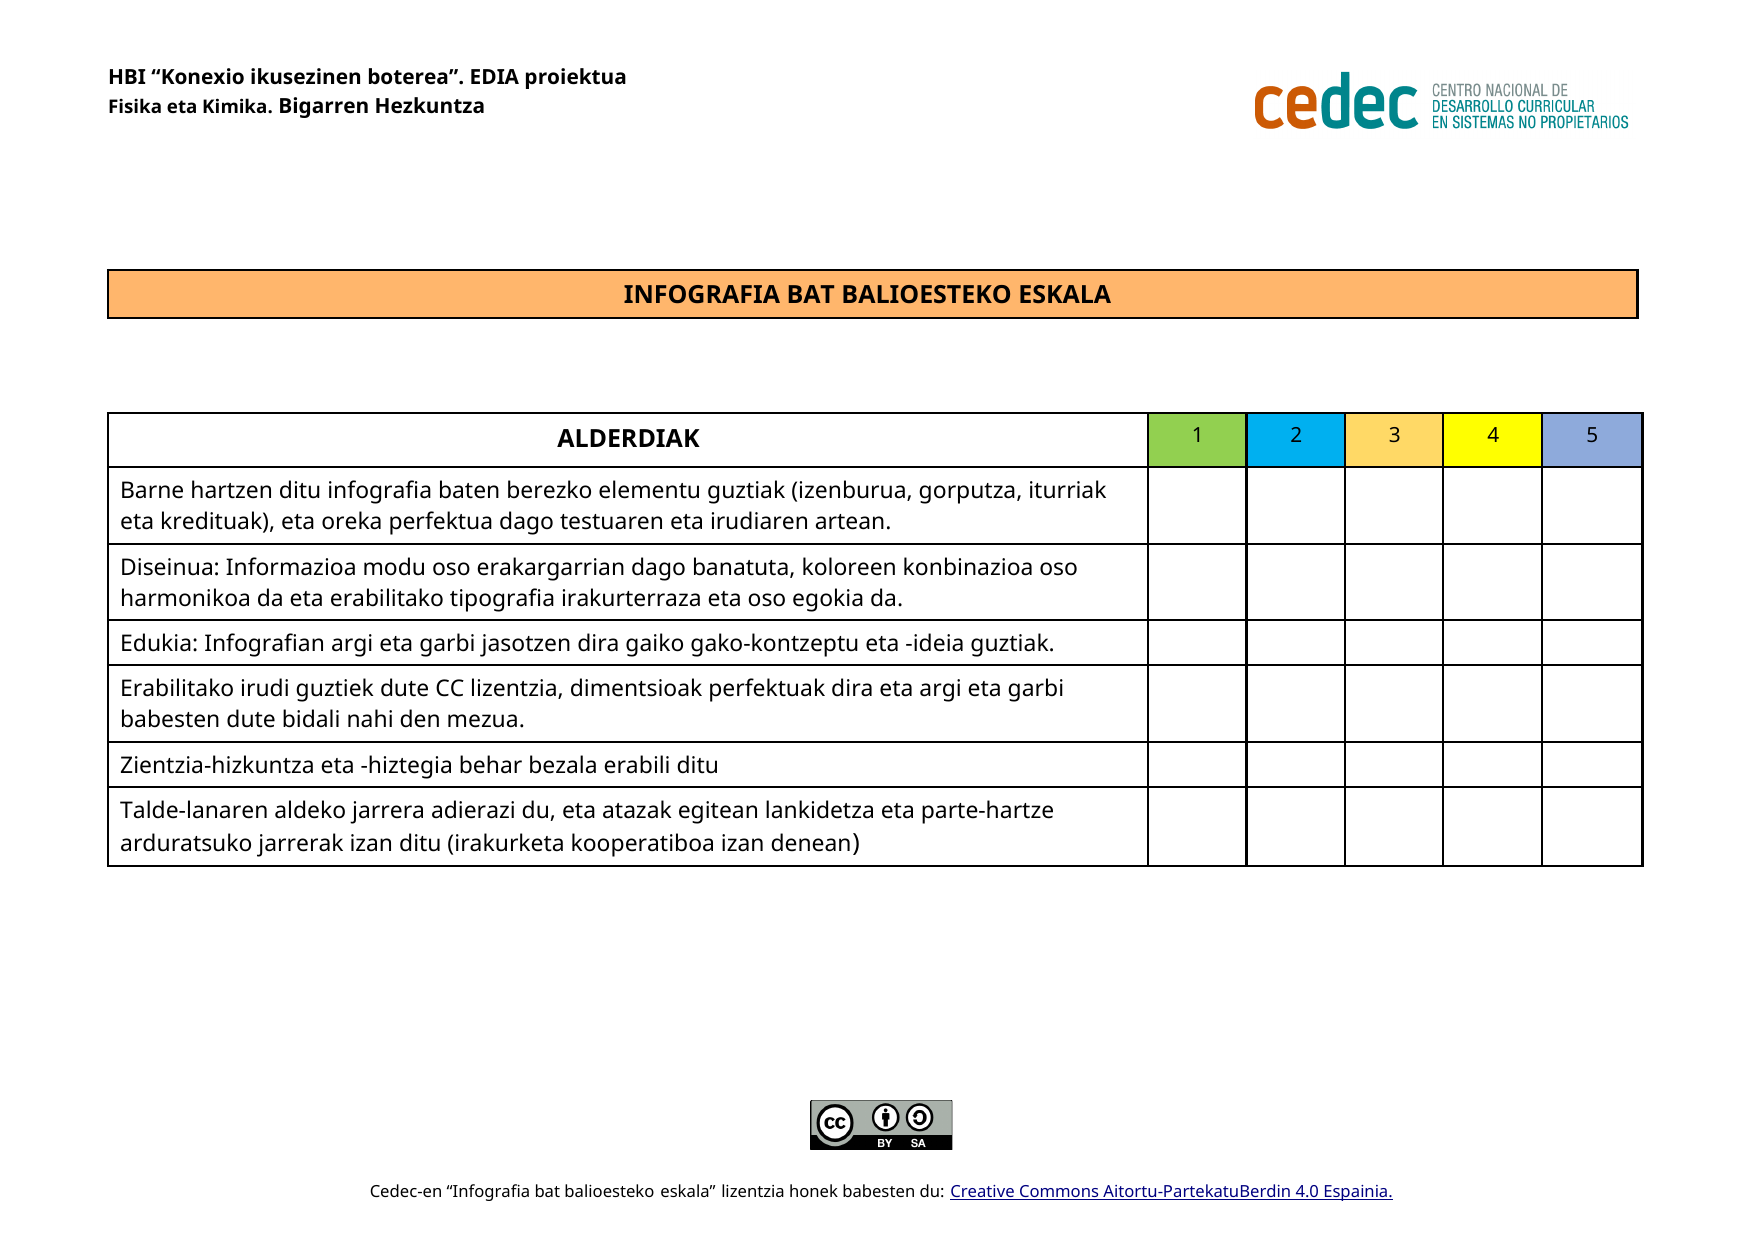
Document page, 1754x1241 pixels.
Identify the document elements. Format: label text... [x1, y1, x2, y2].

table_cell [1444, 666, 1541, 741]
table_cell [1543, 545, 1641, 619]
table_cell [1248, 621, 1344, 664]
table_cell [1149, 666, 1245, 741]
table_header ALDERDIAK [109, 414, 1147, 466]
table_header 2 [1248, 414, 1344, 466]
table_cell [1149, 545, 1245, 619]
table_cell [1444, 621, 1541, 664]
table_cell [1444, 545, 1541, 619]
table_cell [1543, 468, 1641, 542]
table_cell [1346, 788, 1442, 865]
picture [810, 1100, 953, 1150]
table_cell [1543, 743, 1641, 786]
picture [1252, 70, 1637, 139]
table_cell [1346, 621, 1442, 664]
table_header 5 [1543, 414, 1641, 466]
table_cell Barne hartzen ditu infografia baten berezko elementu guztiak (izenburua, gorputza, iturriak eta kredituak), eta oreka perfektua dago testuaren eta irudiaren artean. [109, 468, 1147, 542]
table_cell [1346, 743, 1442, 786]
table_header 3 [1346, 414, 1442, 466]
table_cell [1248, 545, 1344, 619]
table_header 4 [1444, 414, 1541, 466]
table_cell [1346, 666, 1442, 741]
table_cell [1248, 666, 1344, 741]
table_cell [1248, 788, 1344, 865]
table_cell Edukia: Infografian argi eta garbi jasotzen dira gaiko gako-kontzeptu eta -ideia guztiak. [109, 621, 1147, 664]
table_cell [1149, 743, 1245, 786]
table_cell [1149, 468, 1245, 542]
table_header 1 [1149, 414, 1245, 466]
table_cell [1543, 621, 1641, 664]
table_cell [1149, 788, 1245, 865]
table_cell Zientzia-hizkuntza eta -hiztegia behar bezala erabili ditu [109, 743, 1147, 786]
table_cell Diseinua: Informazioa modu oso erakargarrian dago banatuta, koloreen konbinazioa oso harmonikoa da eta erabilitako tipografia irakurterraza eta oso egokia da. [109, 545, 1147, 619]
table_cell Talde-lanaren aldeko jarrera adierazi du, eta atazak egitean lankidetza eta parte-hartze arduratsuko jarrerak izan ditu (irakurketa kooperatiboa izan denean) [109, 788, 1147, 865]
table_cell [1444, 743, 1541, 786]
table_cell [1543, 788, 1641, 865]
table_cell [1346, 545, 1442, 619]
table_cell [1248, 468, 1344, 542]
table_cell [1444, 468, 1541, 542]
table_cell [1543, 666, 1641, 741]
table_cell [1248, 743, 1344, 786]
table_cell Erabilitako irudi guztiek dute CC lizentzia, dimentsioak perfektuak dira eta argi eta garbi babesten dute bidali nahi den mezua. [109, 666, 1147, 741]
table_header INFOGRAFIA BAT BALIOESTEKO ESKALA [109, 271, 1636, 317]
table_cell [1444, 788, 1541, 865]
table_cell [1149, 621, 1245, 664]
table_cell [1346, 468, 1442, 542]
